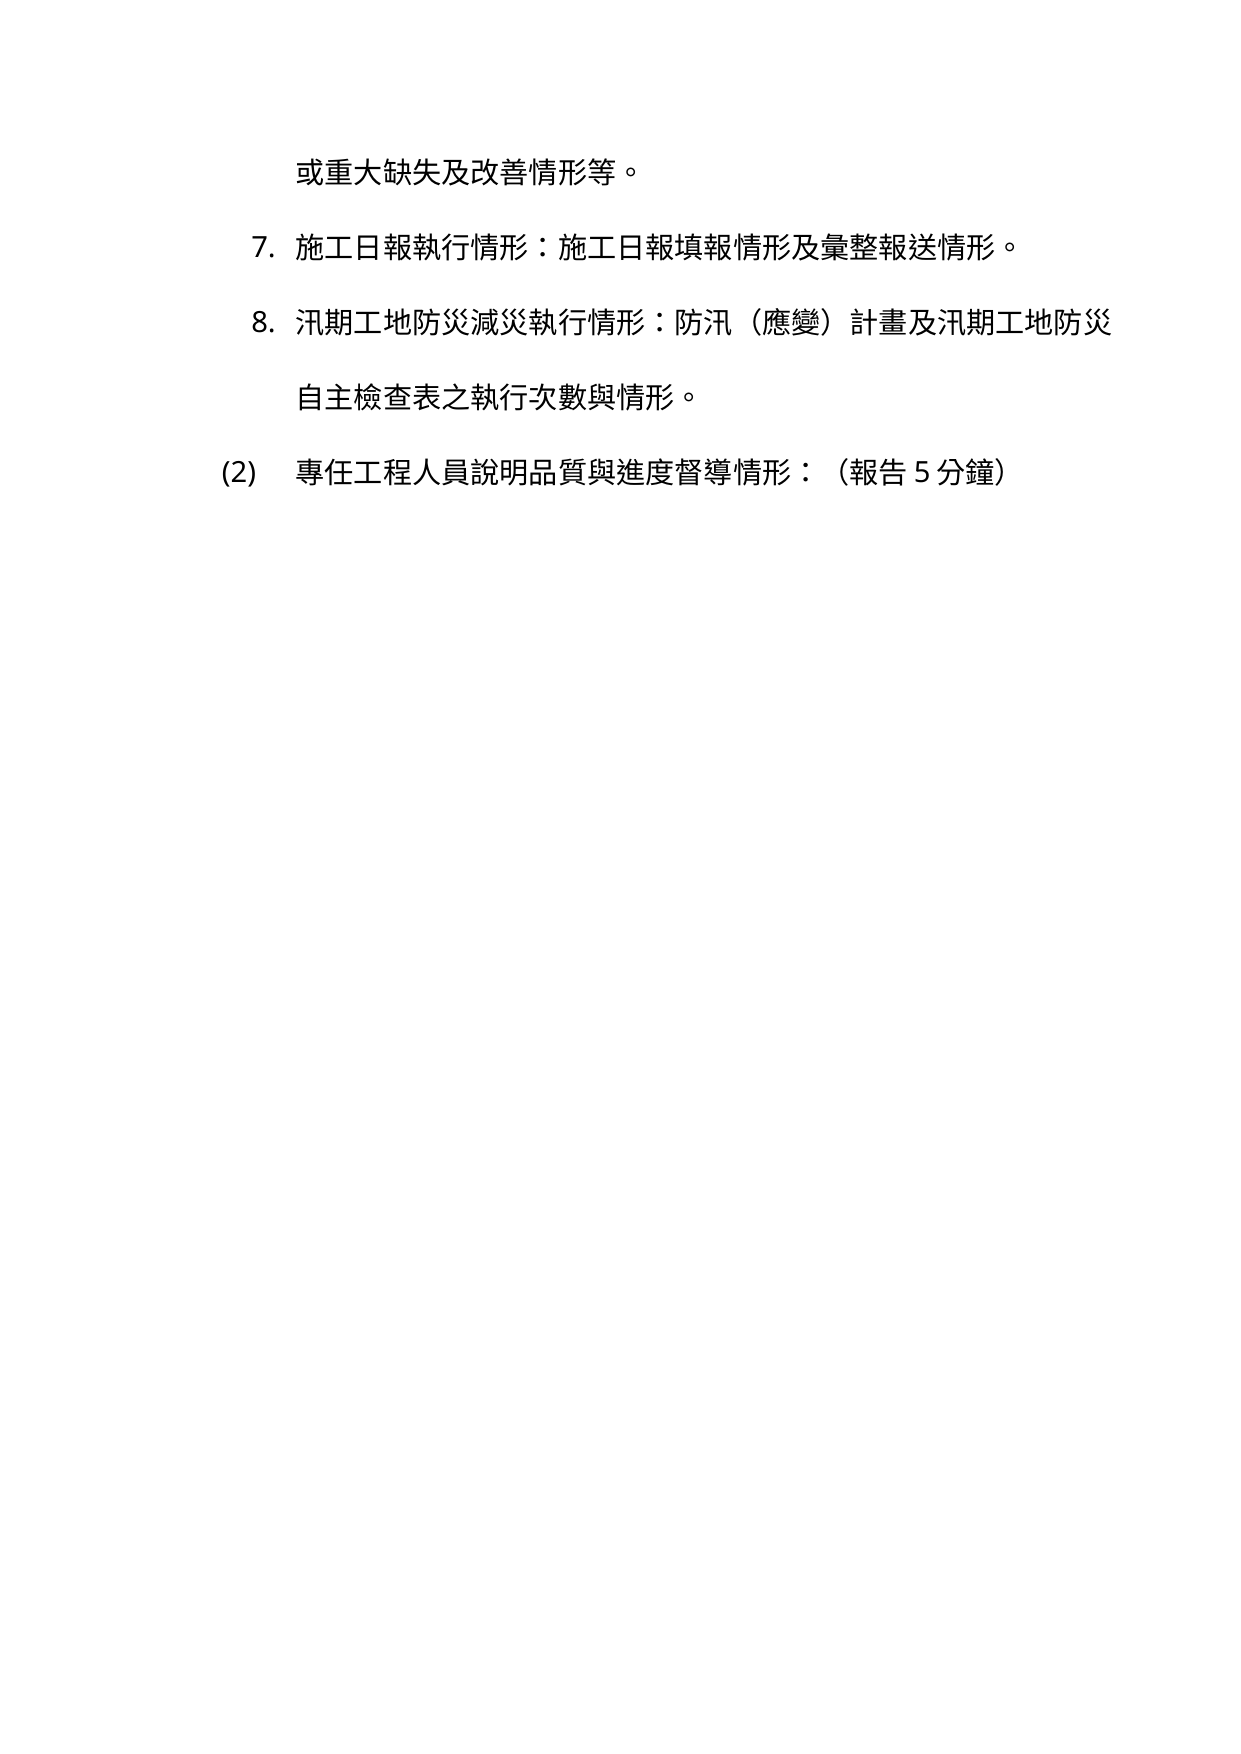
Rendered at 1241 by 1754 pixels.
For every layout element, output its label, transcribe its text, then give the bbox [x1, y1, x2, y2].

list 施工日報執行情形：施工日報填報情形及彙整報送情形。 [251, 202, 1122, 277]
list 汛期工地防災減災執行情形：防汛（應變）計畫及汛期工地防災自主檢查表之執行次數與情形。 [251, 277, 1122, 427]
list 或重大缺失及改善情形等。 [251, 127, 1122, 202]
list 專任工程人員說明品質與進度督導情形：（報告5分鐘） [222, 427, 1122, 502]
